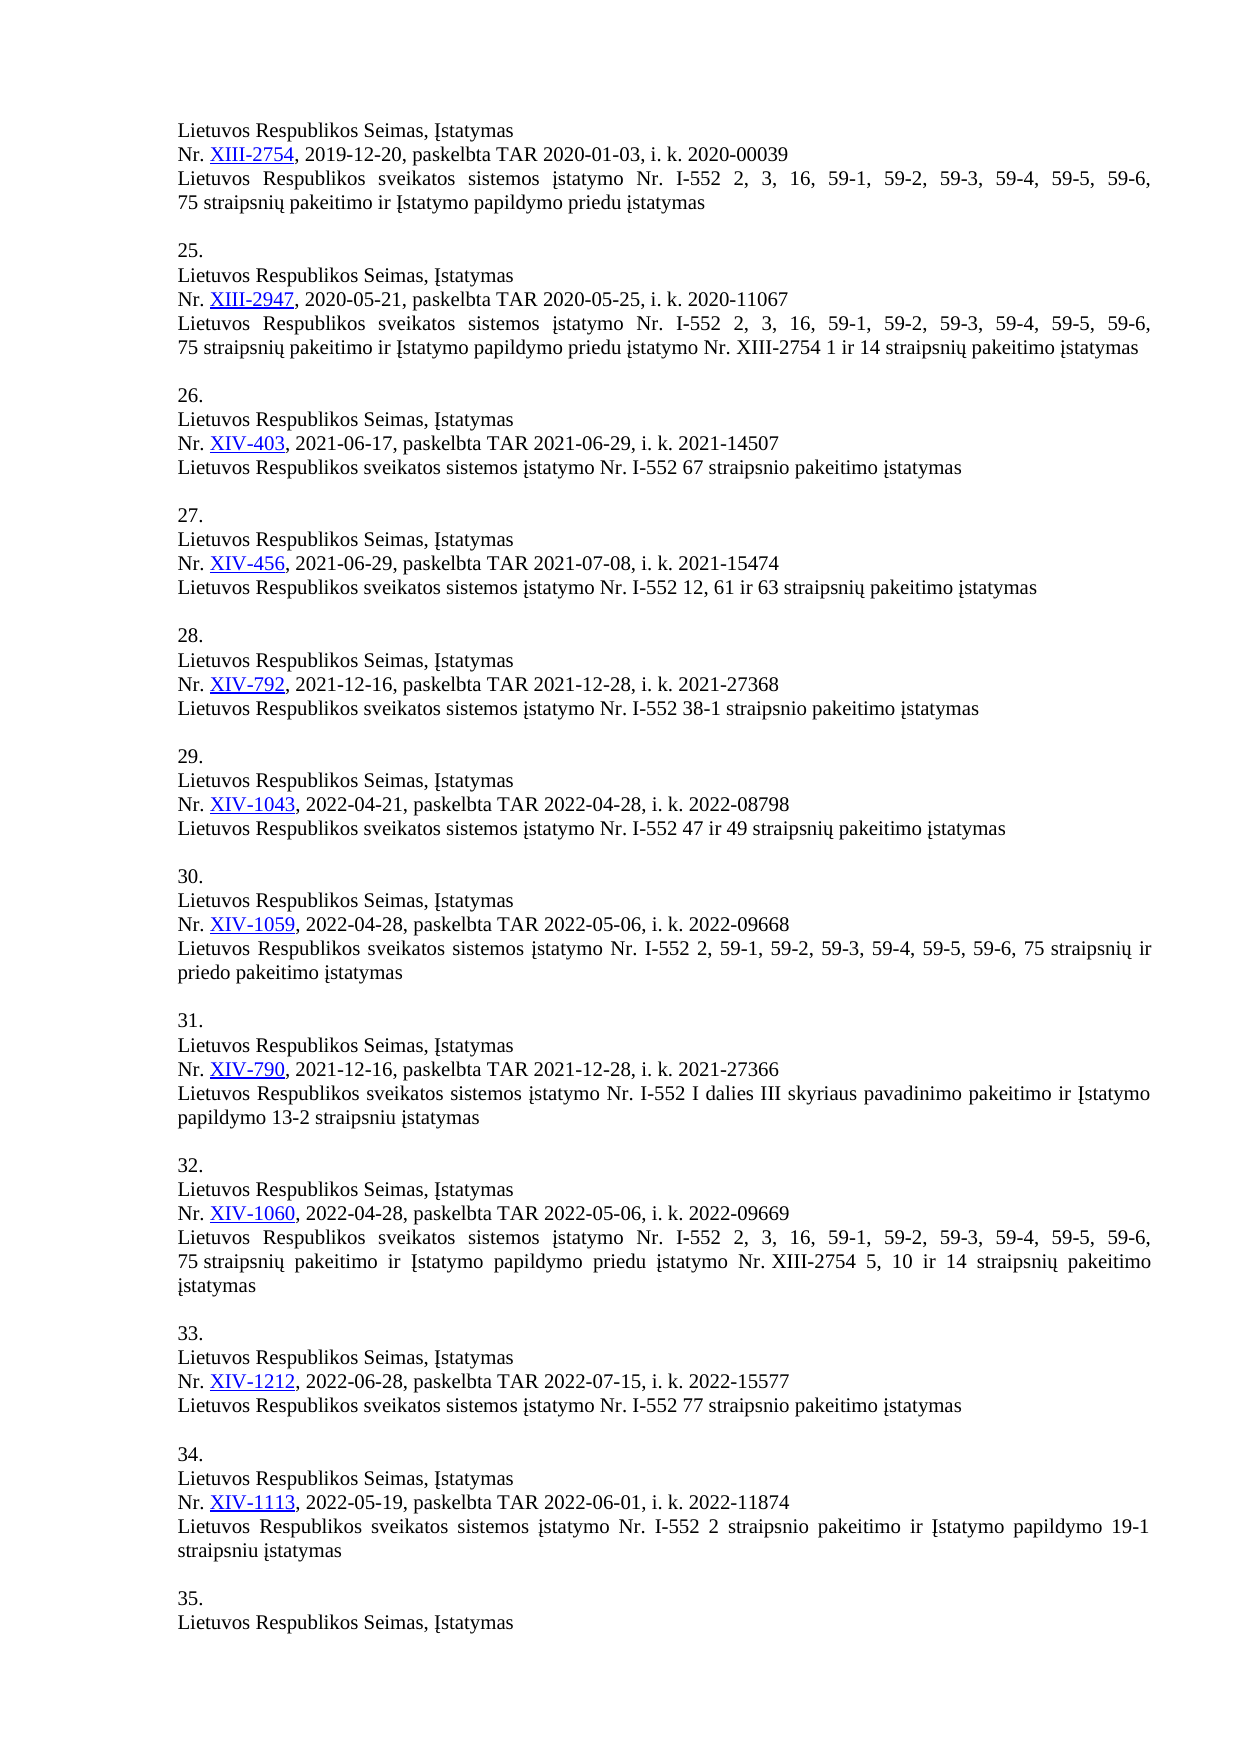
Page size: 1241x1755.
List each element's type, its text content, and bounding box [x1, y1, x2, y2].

text Lietuvos Respublikos Seimas, Įstatymas [177, 527, 1152, 551]
text Lietuvos Respublikos sveikatos sistemos įstatymo Nr. I-552 2, 3, 16, 59-1, 59-2, 59-3, 59-4, 59-5, 59-6, 75 straipsnių pakeitimo ir Įstatymo papildymo priedu įstatymas [177, 166, 1152, 214]
text Nr. XIV-790, 2021-12-16, paskelbta TAR 2021-12-28, i. k. 2021-27366 [177, 1057, 1152, 1081]
text 26. [177, 383, 1152, 407]
text Nr. XIV-1212, 2022-06-28, paskelbta TAR 2022-07-15, i. k. 2022-15577 [177, 1369, 1152, 1393]
text Nr. XIV-1113, 2022-05-19, paskelbta TAR 2022-06-01, i. k. 2022-11874 [177, 1490, 1152, 1514]
text Lietuvos Respublikos sveikatos sistemos įstatymo Nr. I-552 2, 3, 16, 59-1, 59-2, 59-3, 59-4, 59-5, 59-6, 75 straipsnių pakeitimo ir Įstatymo papildymo priedu įstatymo Nr. XIII-2754 5, 10 ir 14 straipsnių pakeitimo įstatymas [177, 1225, 1152, 1297]
text Lietuvos Respublikos Seimas, Įstatymas [177, 262, 1152, 287]
text 33. [177, 1321, 1152, 1345]
text Nr. XIV-792, 2021-12-16, paskelbta TAR 2021-12-28, i. k. 2021-27368 [177, 672, 1152, 696]
text Lietuvos Respublikos Seimas, Įstatymas [177, 768, 1152, 792]
text Nr. XIII-2754, 2019-12-20, paskelbta TAR 2020-01-03, i. k. 2020-00039 [177, 142, 1152, 166]
text Lietuvos Respublikos sveikatos sistemos įstatymo Nr. I-552 12, 61 ir 63 straipsnių pakeitimo įstatymas [177, 575, 1152, 599]
text Lietuvos Respublikos sveikatos sistemos įstatymo Nr. I-552 2 straipsnio pakeitimo ir Įstatymo papildymo 19-1 straipsniu įstatymas [177, 1514, 1152, 1562]
text Nr. XIV-1060, 2022-04-28, paskelbta TAR 2022-05-06, i. k. 2022-09669 [177, 1201, 1152, 1225]
text 28. [177, 623, 1152, 647]
text Lietuvos Respublikos Seimas, Įstatymas [177, 1345, 1152, 1369]
text Lietuvos Respublikos Seimas, Įstatymas [177, 407, 1152, 431]
text Lietuvos Respublikos Seimas, Įstatymas [177, 647, 1152, 672]
text Lietuvos Respublikos sveikatos sistemos įstatymo Nr. I-552 38-1 straipsnio pakeitimo įstatymas [177, 696, 1152, 720]
text Nr. XIII-2947, 2020-05-21, paskelbta TAR 2020-05-25, i. k. 2020-11067 [177, 287, 1152, 311]
text 34. [177, 1442, 1152, 1466]
text Nr. XIV-1059, 2022-04-28, paskelbta TAR 2022-05-06, i. k. 2022-09668 [177, 912, 1152, 936]
text Lietuvos Respublikos sveikatos sistemos įstatymo Nr. I-552 2, 3, 16, 59-1, 59-2, 59-3, 59-4, 59-5, 59-6, 75 straipsnių pakeitimo ir Įstatymo papildymo priedu įstatymo Nr. XIII-2754 1 ir 14 straipsnių pakeitimo įstatymas [177, 311, 1152, 359]
text Lietuvos Respublikos sveikatos sistemos įstatymo Nr. I-552 2, 59-1, 59-2, 59-3, 59-4, 59-5, 59-6, 75 straipsnių ir priedo pakeitimo įstatymas [177, 936, 1152, 984]
text Lietuvos Respublikos Seimas, Įstatymas [177, 118, 1152, 142]
text 29. [177, 744, 1152, 768]
text Nr. XIV-456, 2021-06-29, paskelbta TAR 2021-07-08, i. k. 2021-15474 [177, 551, 1152, 575]
text 27. [177, 503, 1152, 527]
text 32. [177, 1153, 1152, 1177]
text Lietuvos Respublikos Seimas, Įstatymas [177, 1032, 1152, 1057]
text Lietuvos Respublikos sveikatos sistemos įstatymo Nr. I-552 77 straipsnio pakeitimo įstatymas [177, 1393, 1152, 1417]
text Lietuvos Respublikos Seimas, Įstatymas [177, 888, 1152, 912]
text 25. [177, 238, 1152, 262]
text 35. [177, 1586, 1152, 1610]
text Lietuvos Respublikos Seimas, Įstatymas [177, 1610, 1152, 1634]
text Nr. XIV-1043, 2022-04-21, paskelbta TAR 2022-04-28, i. k. 2022-08798 [177, 792, 1152, 816]
text Lietuvos Respublikos sveikatos sistemos įstatymo Nr. I-552 I dalies III skyriaus pavadinimo pakeitimo ir Įstatymo papildymo 13-2 straipsniu įstatymas [177, 1081, 1152, 1129]
text Lietuvos Respublikos sveikatos sistemos įstatymo Nr. I-552 47 ir 49 straipsnių pakeitimo įstatymas [177, 816, 1152, 840]
text 30. [177, 864, 1152, 888]
text Nr. XIV-403, 2021-06-17, paskelbta TAR 2021-06-29, i. k. 2021-14507 [177, 431, 1152, 455]
text Lietuvos Respublikos Seimas, Įstatymas [177, 1177, 1152, 1201]
text Lietuvos Respublikos sveikatos sistemos įstatymo Nr. I-552 67 straipsnio pakeitimo įstatymas [177, 455, 1152, 479]
text 31. [177, 1008, 1152, 1032]
text Lietuvos Respublikos Seimas, Įstatymas [177, 1466, 1152, 1490]
